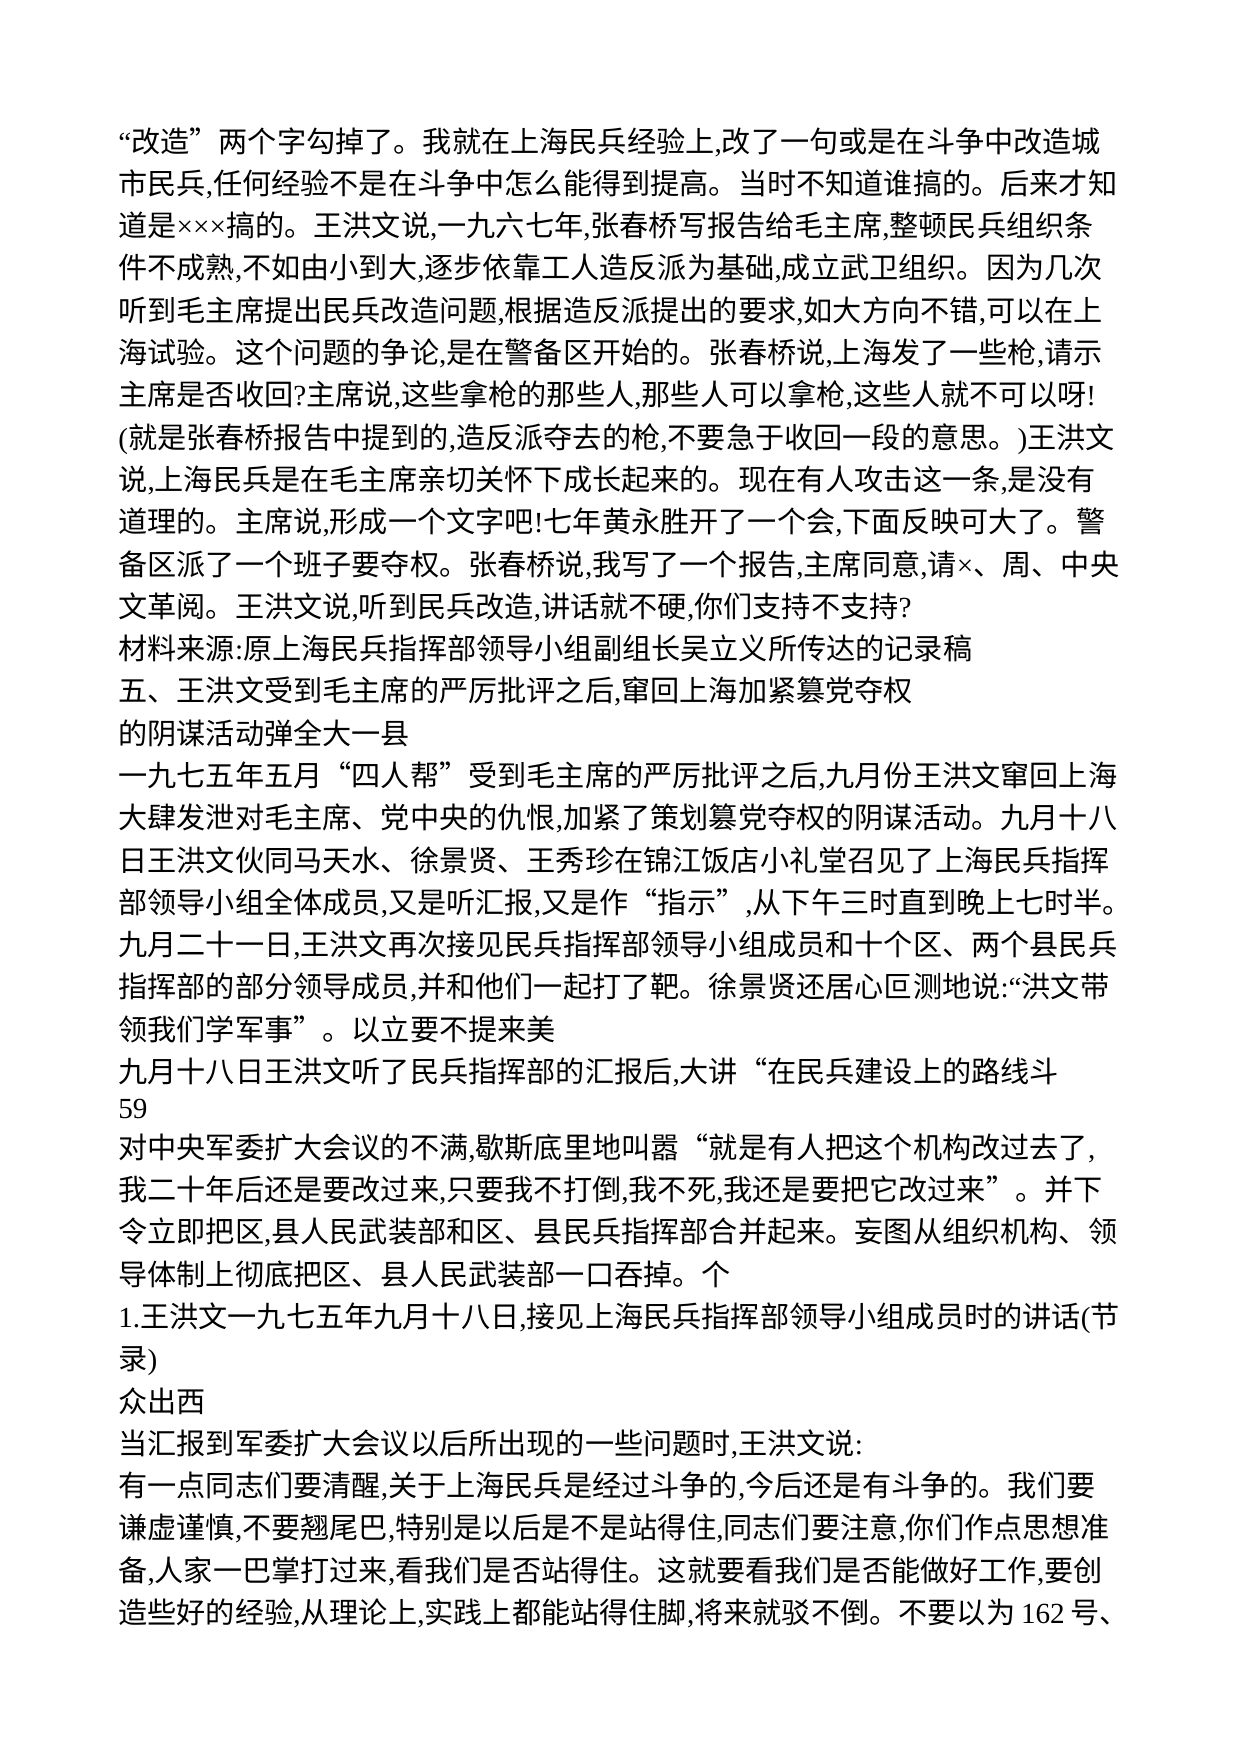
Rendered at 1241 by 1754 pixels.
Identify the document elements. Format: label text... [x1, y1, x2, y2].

text 的阴谋活动弹全大一县 [118, 710, 1122, 752]
text 九月十八日王洪文听了民兵指挥部的汇报后,大讲“在民兵建设上的路线斗 [118, 1048, 1122, 1091]
text 对中央军委扩大会议的不满,歇斯底里地叫嚣“就是有人把这个机构改过去了,我二十年后还是要改过来,只要我不打倒,我不死,我还是要把它改过来”。并下令立即把区,县人民武装部和区、县民兵指挥部合并起来。妄图从组织机构、领导体制上彻底把区、县人民武装部一口吞掉。个 [118, 1124, 1122, 1293]
text 一九七五年五月“四人帮”受到毛主席的严厉批评之后,九月份王洪文窜回上海大肆发泄对毛主席、党中央的仇恨,加紧了策划篡党夺权的阴谋活动。九月十八日王洪文伙同马天水、徐景贤、王秀珍在锦江饭店小礼堂召见了上海民兵指挥部领导小组全体成员,又是听汇报,又是作“指示”,从下午三时直到晚上七时半。 [118, 752, 1122, 922]
text 有一点同志们要清醒,关于上海民兵是经过斗争的,今后还是有斗争的。我们要谦虚谨慎,不要翘尾巴,特别是以后是不是站得住,同志们要注意,你们作点思想准备,人家一巴掌打过来,看我们是否站得住。这就要看我们是否能做好工作,要创造些好的经验,从理论上,实践上都能站得住脚,将来就驳不倒。不要以为162号、104号文件中央发了,但斗争还是存在的。说不定那一天也可能恢复老样子,如我们在政治上、思想上、理论上站得住脚了,我也可以说话了。有些材料是有说服力的。如三位一体,民兵抓阶级斗争,这些都要很好的总结。事物总是在斗争中不断发展的,但发展是曲折的,不要老看到好的方面,要想得复杂一点,就是那一天被打下去了,但总有一天还是要站起来的,新生事物是很顽强的。 [118, 1463, 1122, 1632]
text 59 [118, 1091, 1122, 1124]
text 五、王洪文受到毛主席的严厉批评之后,窜回上海加紧篡党夺权 [118, 668, 1122, 710]
text “改造”两个字勾掉了。我就在上海民兵经验上,改了一句或是在斗争中改造城市民兵,任何经验不是在斗争中怎么能得到提高。当时不知道谁搞的。后来才知道是×××搞的。王洪文说,一九六七年,张春桥写报告给毛主席,整顿民兵组织条件不成熟,不如由小到大,逐步依靠工人造反派为基础,成立武卫组织。因为几次听到毛主席提出民兵改造问题,根据造反派提出的要求,如大方向不错,可以在上海试验。这个问题的争论,是在警备区开始的。张春桥说,上海发了一些枪,请示主席是否收回?主席说,这些拿枪的那些人,那些人可以拿枪,这些人就不可以呀!(就是张春桥报告中提到的,造反派夺去的枪,不要急于收回一段的意思。)王洪文说,上海民兵是在毛主席亲切关怀下成长起来的。现在有人攻击这一条,是没有道理的。主席说,形成一个文字吧!七年黄永胜开了一个会,下面反映可大了。警备区派了一个班子要夺权。张春桥说,我写了一个报告,主席同意,请×、周、中央文革阅。王洪文说,听到民兵改造,讲话就不硬,你们支持不支持? [118, 118, 1122, 626]
text 九月二十一日,王洪文再次接见民兵指挥部领导小组成员和十个区、两个县民兵指挥部的部分领导成员,并和他们一起打了靶。徐景贤还居心叵测地说:“洪文带领我们学军事”。以立要不提来美 [118, 922, 1122, 1048]
text 材料来源:原上海民兵指挥部领导小组副组长吴立义所传达的记录稿 [118, 626, 1122, 668]
text 1.王洪文一九七五年九月十八日,接见上海民兵指挥部领导小组成员时的讲话(节录) [118, 1293, 1122, 1378]
text 当汇报到军委扩大会议以后所出现的一些问题时,王洪文说: [118, 1420, 1122, 1463]
text 众出西 [118, 1378, 1122, 1420]
